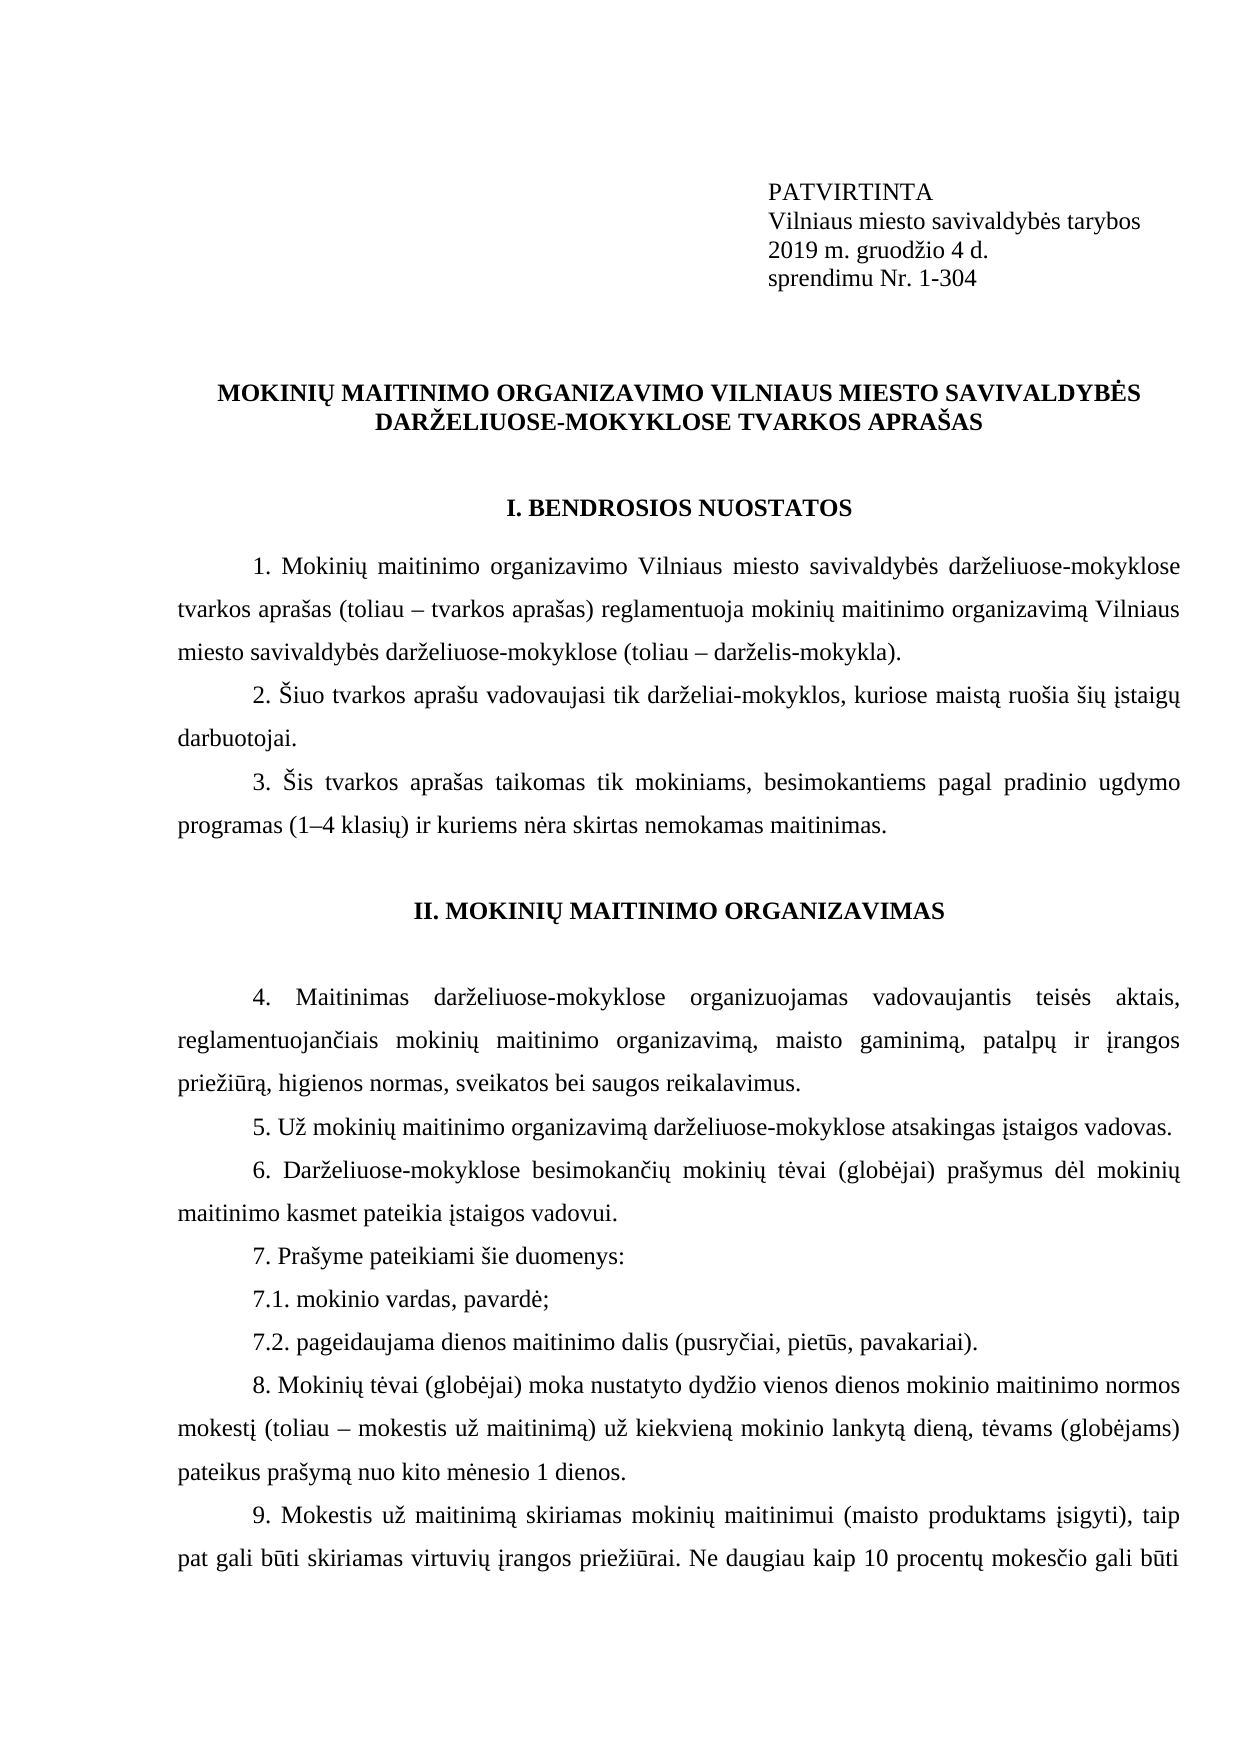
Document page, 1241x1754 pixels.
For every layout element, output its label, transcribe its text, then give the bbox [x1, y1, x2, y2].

text II. MOKINIŲ MAITINIMO ORGANIZAVIMAS [177, 896, 1181, 925]
text 1. Mokinių maitinimo organizavimo Vilniaus miesto savivaldybės darželiuose-mokyklose tvarkos aprašas (toliau – tvarkos aprašas) reglamentuoja mokinių maitinimo organizavimą Vilniaus miesto savivaldybės darželiuose-mokyklose (toliau – darželis-mokykla). [177, 551, 1181, 666]
text 6. Darželiuose-mokyklose besimokančių mokinių tėvai (globėjai) prašymus dėl mokinių maitinimo kasmet pateikia įstaigos vadovui. [177, 1155, 1181, 1227]
text I. BENDROSIOS NUOSTATOS [177, 493, 1181, 522]
text 2. Šiuo tvarkos aprašu vadovaujasi tik darželiai-mokyklos, kuriose maistą ruošia šių įstaigų darbuotojai. [177, 680, 1181, 752]
text 7.1. mokinio vardas, pavardė; [177, 1284, 1181, 1313]
text 7.2. pageidaujama dienos maitinimo dalis (pusryčiai, pietūs, pavakariai). [177, 1327, 1181, 1356]
text 7. Prašyme pateikiami šie duomenys: [177, 1241, 1181, 1270]
text 2019 m. gruodžio 4 d. [768, 235, 1181, 263]
text MOKINIŲ MAITINIMO ORGANIZAVIMO VILNIAUS MIESTO SAVIVALDYBĖS DARŽELIUOSE-MOKYKLOSE TVARKOS APRAŠAS [177, 378, 1181, 436]
text 8. Mokinių tėvai (globėjai) moka nustatyto dydžio vienos dienos mokinio maitinimo normos mokestį (toliau – mokestis už maitinimą) už kiekvieną mokinio lankytą dieną, tėvams (globėjams) pateikus prašymą nuo kito mėnesio 1 dienos. [177, 1370, 1181, 1485]
text 5. Už mokinių maitinimo organizavimą darželiuose-mokyklose atsakingas įstaigos vadovas. [177, 1112, 1181, 1140]
text sprendimu Nr. 1-304 [768, 263, 1181, 292]
text Vilniaus miesto savivaldybės tarybos [768, 206, 1181, 235]
text 3. Šis tvarkos aprašas taikomas tik mokiniams, besimokantiems pagal pradinio ugdymo programas (1–4 klasių) ir kuriems nėra skirtas nemokamas maitinimas. [177, 767, 1181, 838]
text PATVIRTINTA [768, 177, 1181, 206]
text 4. Maitinimas darželiuose-mokyklose organizuojamas vadovaujantis teisės aktais, reglamentuojančiais mokinių maitinimo organizavimą, maisto gaminimą, patalpų ir įrangos priežiūrą, higienos normas, sveikatos bei saugos reikalavimus. [177, 982, 1181, 1097]
text 9. Mokestis už maitinimą skiriamas mokinių maitinimui (maisto produktams įsigyti), taip pat gali būti skiriamas virtuvių įrangos priežiūrai. Ne daugiau kaip 10 procentų mokesčio gali būti [177, 1500, 1181, 1572]
